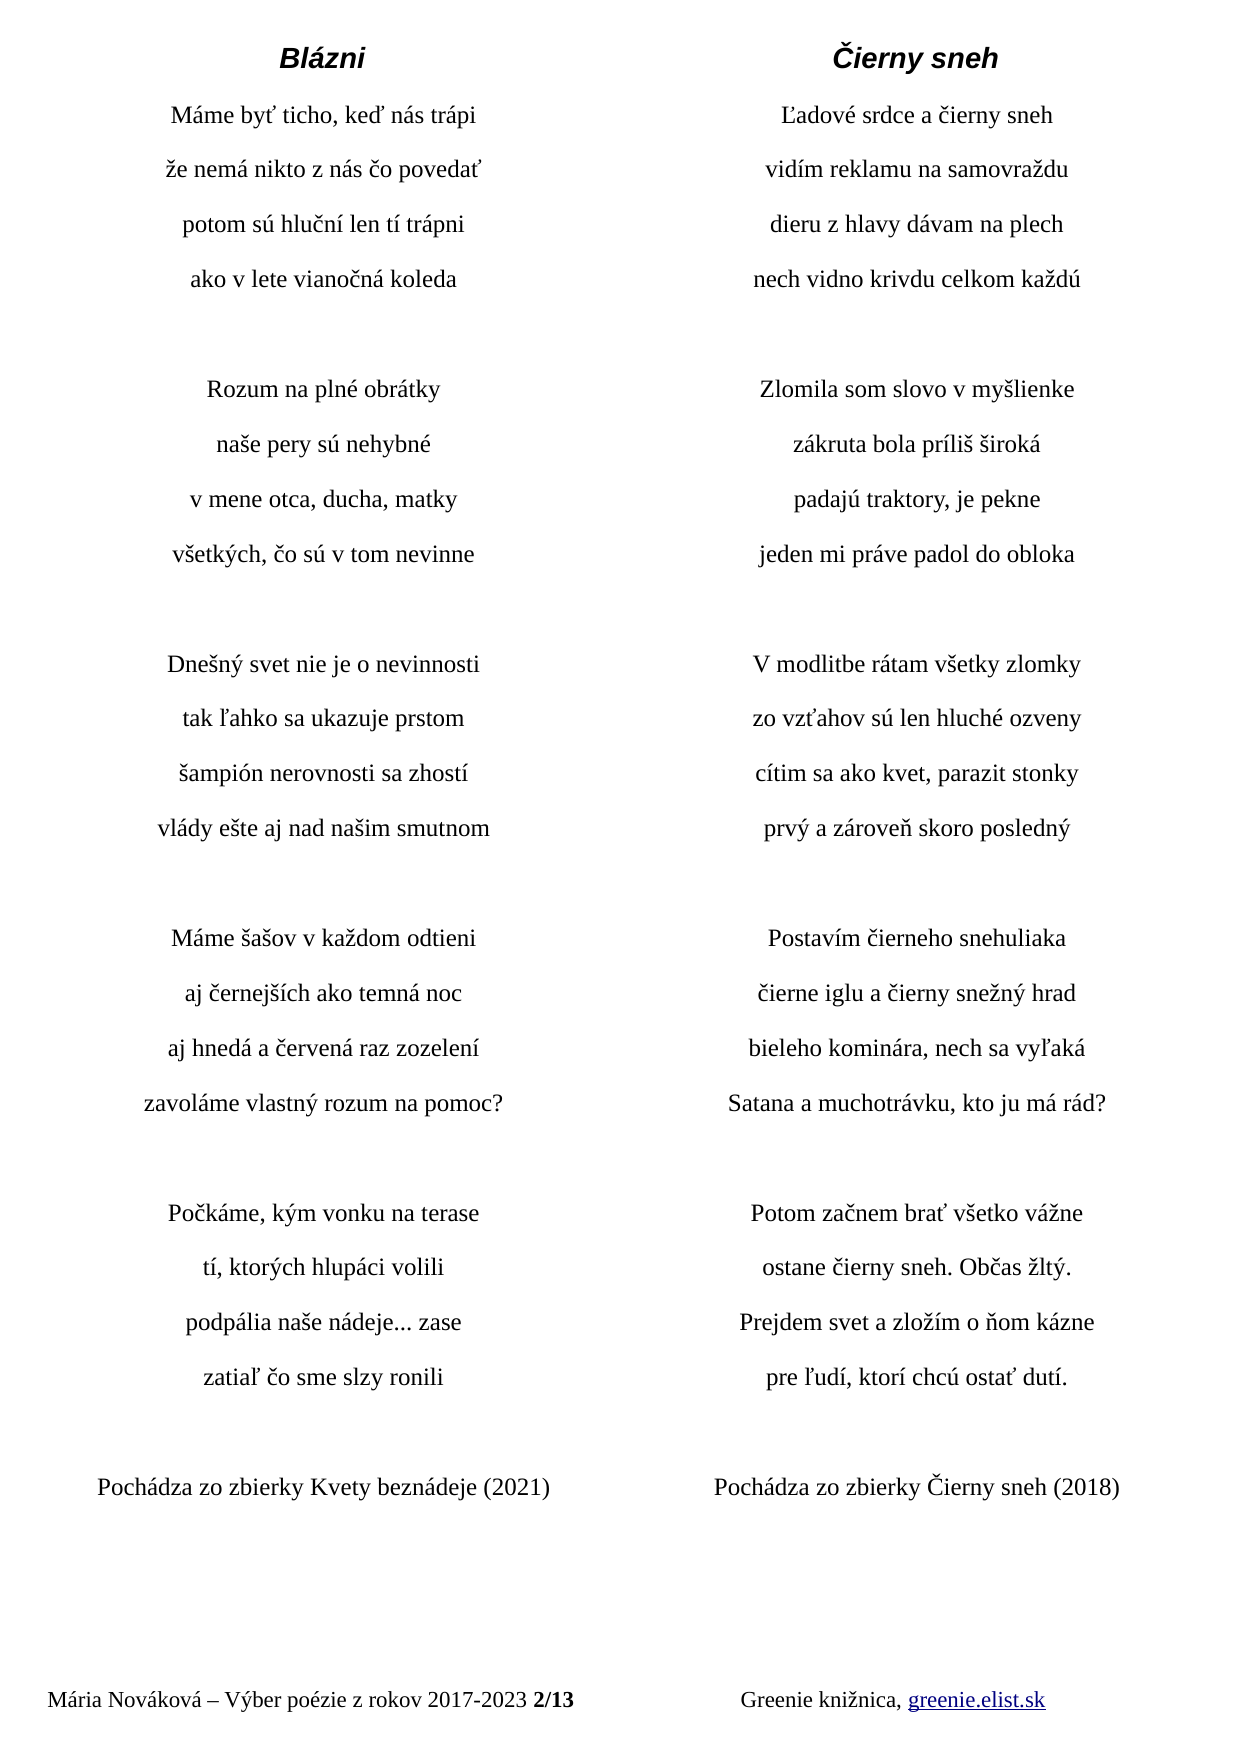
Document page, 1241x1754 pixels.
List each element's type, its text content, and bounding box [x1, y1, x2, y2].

text všetkých, čo sú v tom nevinne [41, 539, 605, 568]
text aj černejších ako temná noc [41, 978, 605, 1007]
text vidím reklamu na samovraždu [635, 154, 1199, 183]
text Zlomila som slovo v myšlienke [635, 374, 1199, 403]
text tak ľahko sa ukazuje prstom [41, 703, 605, 732]
text zo vzťahov sú len hluché ozveny [635, 703, 1199, 732]
text čierne iglu a čierny snežný hrad [635, 978, 1199, 1007]
text Postavím čierneho snehuliaka [635, 923, 1199, 952]
text Potom začnem brať všetko vážne [635, 1198, 1199, 1226]
text Satana a muchotrávku, kto ju má rád? [635, 1088, 1199, 1117]
subtitle Čierny sneh [635, 41, 1199, 75]
text Počkáme, kým vonku na terase [41, 1198, 605, 1226]
text dieru z hlavy dávam na plech [635, 209, 1199, 238]
text aj hnedá a červená raz zozelení [41, 1033, 605, 1062]
text Dnešný svet nie je o nevinnosti [41, 649, 605, 677]
text Máme byť ticho, keď nás trápi [41, 100, 605, 128]
text nech vidno krivdu celkom každú [635, 264, 1199, 293]
text Pochádza zo zbierky Kvety beznádeje (2021) [41, 1472, 605, 1501]
text zákruta bola príliš široká [635, 429, 1199, 458]
text v mene otca, ducha, matky [41, 484, 605, 513]
text že nemá nikto z nás čo povedať [41, 154, 605, 183]
text Prejdem svet a zložím o ňom kázne [635, 1307, 1199, 1336]
text podpália naše nádeje... zase [41, 1307, 605, 1336]
text Rozum na plné obrátky [41, 374, 605, 403]
text jeden mi práve padol do obloka [635, 539, 1199, 568]
text Máme šašov v každom odtieni [41, 923, 605, 952]
text tí, ktorých hlupáci volili [41, 1252, 605, 1281]
subtitle Blázni [41, 41, 605, 75]
text Ľadové srdce a čierny sneh [635, 100, 1199, 128]
text cítim sa ako kvet, parazit stonky [635, 758, 1199, 787]
text ostane čierny sneh. Občas žltý. [635, 1252, 1199, 1281]
text zatiaľ čo sme slzy ronili [41, 1362, 605, 1391]
text vlády ešte aj nad našim smutnom [41, 813, 605, 842]
text padajú traktory, je pekne [635, 484, 1199, 513]
text šampión nerovnosti sa zhostí [41, 758, 605, 787]
text zavoláme vlastný rozum na pomoc? [41, 1088, 605, 1117]
text Pochádza zo zbierky Čierny sneh (2018) [635, 1472, 1199, 1501]
text ako v lete vianočná koleda [41, 264, 605, 293]
text V modlitbe rátam všetky zlomky [635, 649, 1199, 677]
text bieleho kominára, nech sa vyľaká [635, 1033, 1199, 1062]
text prvý a zároveň skoro posledný [635, 813, 1199, 842]
text naše pery sú nehybné [41, 429, 605, 458]
text potom sú hluční len tí trápni [41, 209, 605, 238]
text pre ľudí, ktorí chcú ostať dutí. [635, 1362, 1199, 1391]
